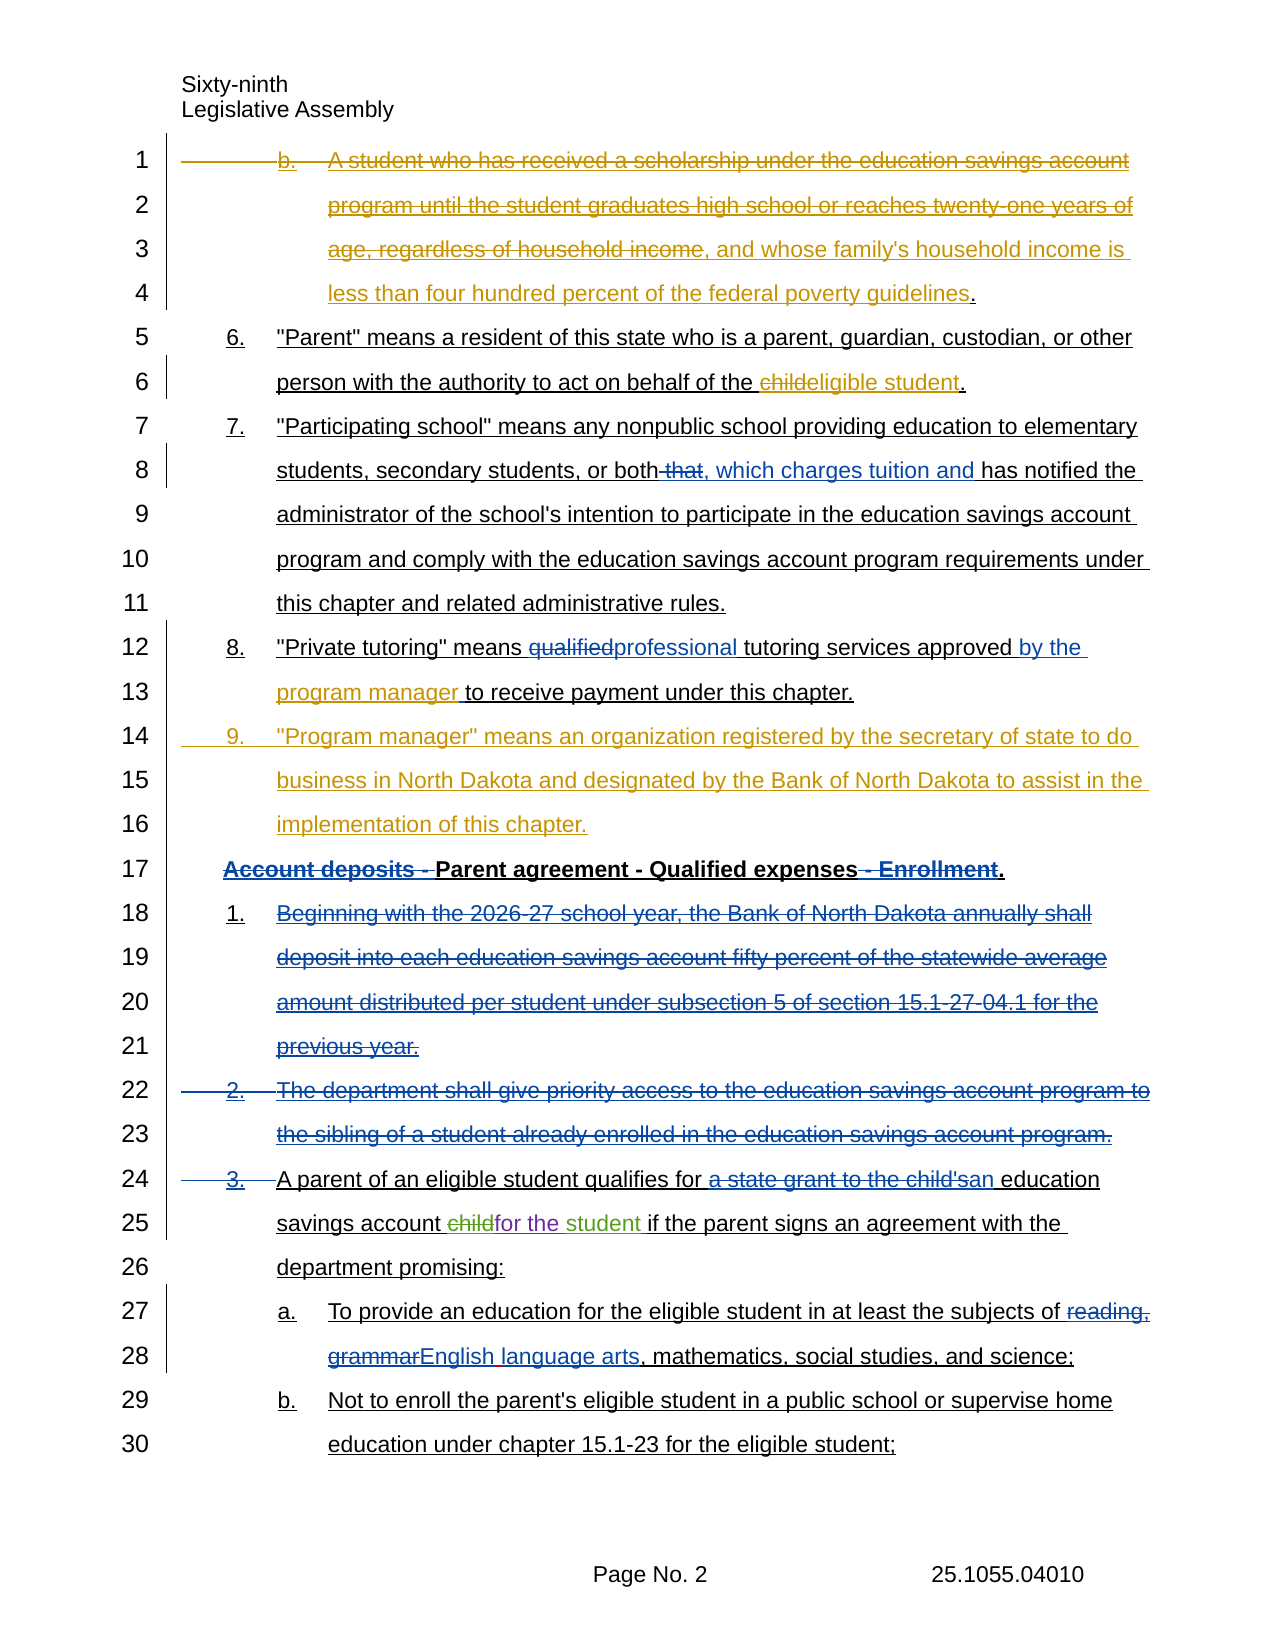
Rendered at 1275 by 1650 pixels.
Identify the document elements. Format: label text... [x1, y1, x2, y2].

text 7. "Participating school" means any nonpublic school providing education to elementary students, secondary students, or both, which charges tuition and has notified the administrator of the school's intention to participate in the education savings account program and comply with the education savings account program requirements under this chapter and related administrative rules. [181, 399, 1154, 620]
text a. To provide an education for the eligible student in at least the subjects of English language arts, mathematics, social studies, and science; [181, 1284, 1154, 1373]
text 8. "Private tutoring" means professional tutoring services approved by the program manager to receive payment under this chapter. [181, 620, 1154, 709]
text 1. A parent of an eligible student qualifies for an education savings account for the student if the parent signs an agreement with the department promising: [181, 886, 1154, 1063]
text b. Not to enroll the parent's eligible student in a public school or supervise home education under chapter 15.1‑23 for the eligible student; [181, 1373, 1154, 1461]
text 1. A parent of an eligible student qualifies for an education savings account for the student if the parent signs an agreement with the department promising: [181, 1152, 1154, 1284]
text 6. "Parent" means a resident of this state who is a parent, guardian, custodian, or other person with the authority to act on behalf of the eligible student. [181, 310, 1154, 399]
text 5. "Eligible student" means an elementary or secondary student who is a resident of this state, is eligible to attend a public school, and whose family's household income is less than four hundred percent of the federal poverty guidelines. [181, 133, 1154, 310]
text 9. "Program manager" means an organization registered by the secretary of state to do business in North Dakota and designated by the Bank of North Dakota to assist in the implementation of this chapter. [181, 709, 1154, 842]
subtitle Parent agreement - Qualified expenses. [181, 842, 1154, 886]
